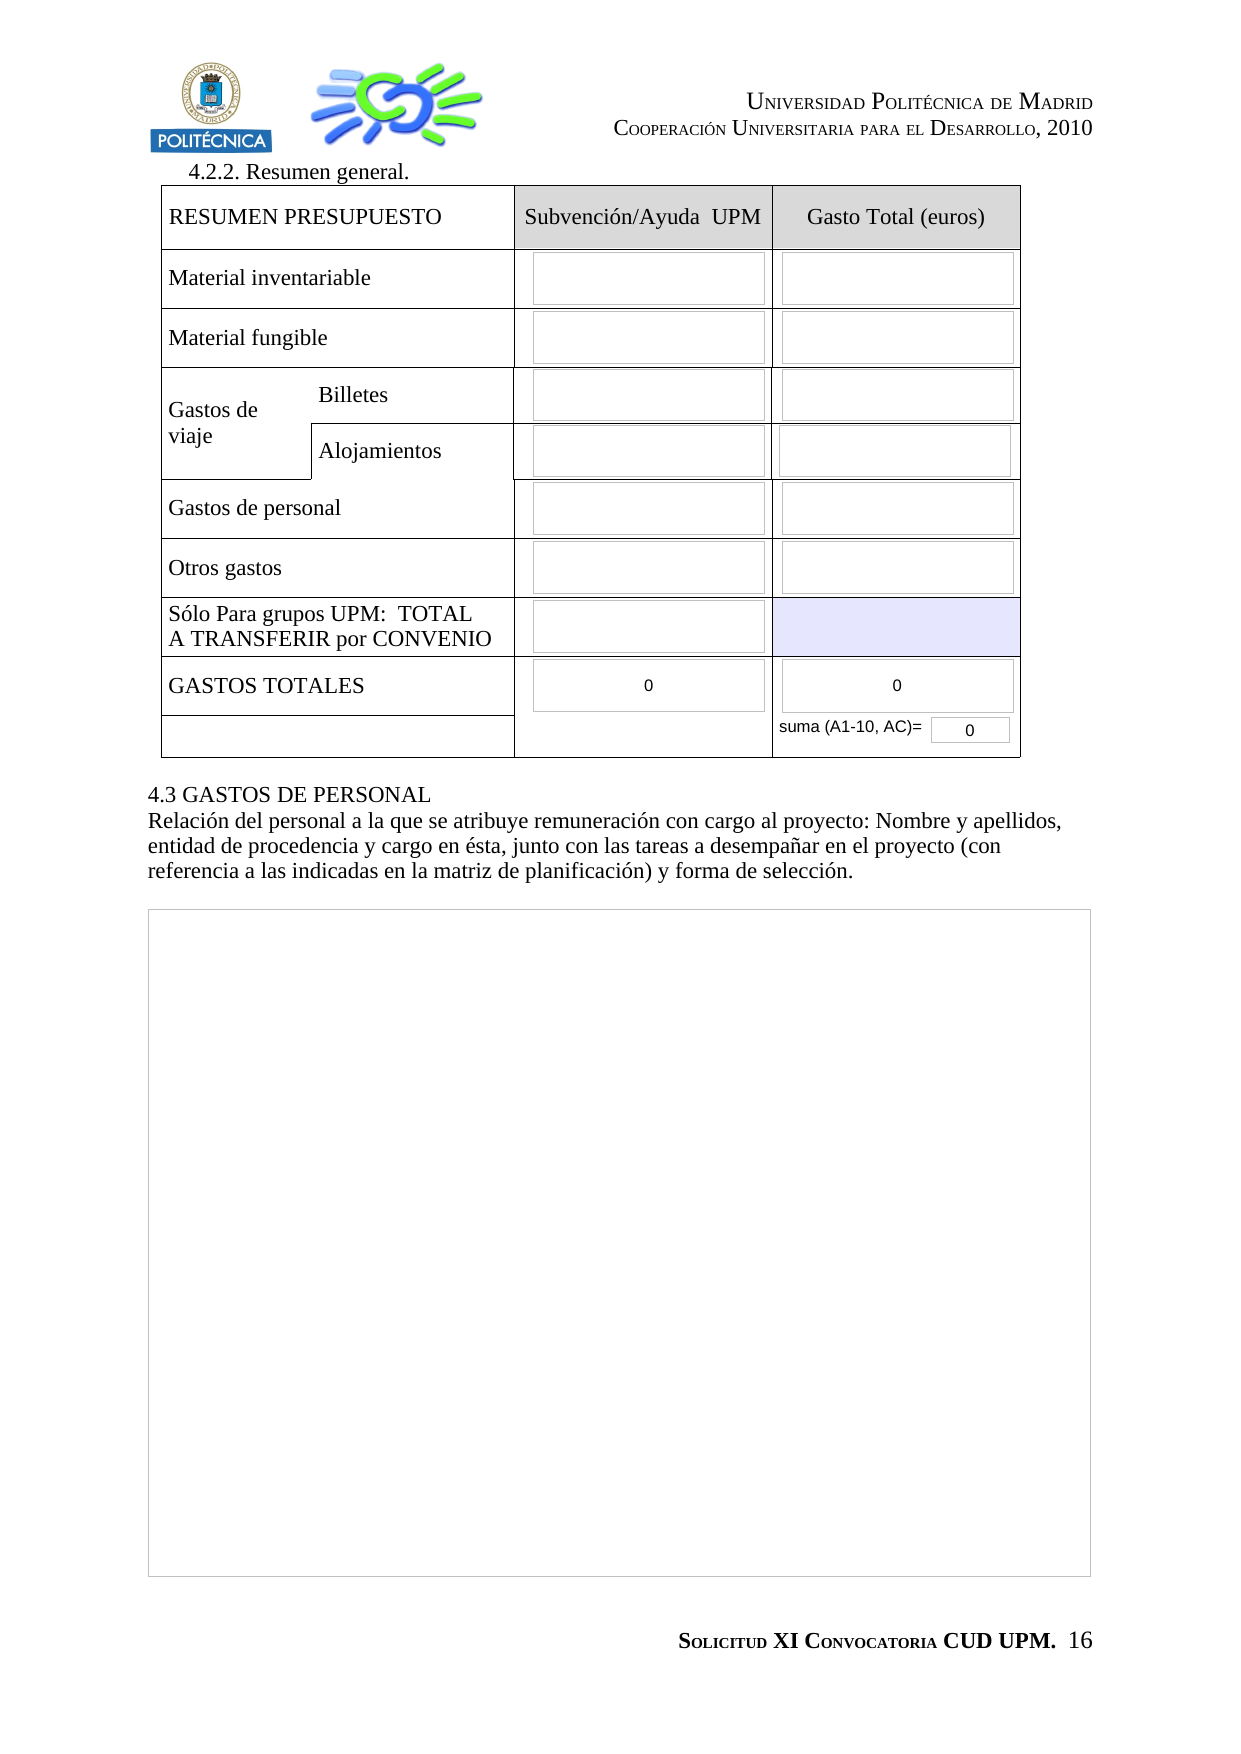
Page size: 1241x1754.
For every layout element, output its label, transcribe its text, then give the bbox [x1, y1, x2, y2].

table_cell [773, 309, 1020, 367]
table_header RESUMEN PRESUPUESTO [162, 186, 514, 248]
text 4.3 GASTOS DE PERSONAL [148, 782, 1039, 808]
table_cell [773, 598, 1020, 656]
table_cell [515, 657, 772, 715]
table_cell GASTOS TOTALES [162, 657, 514, 715]
table_cell Gastos de viaje [162, 368, 311, 478]
table_cell [773, 539, 1020, 597]
text Relación del personal a la que se atribuye remuneración con cargo al proyecto: Nombre y apellidos, entidad de procedencia y cargo en ésta, junto con las tareas a desempañar en el proyecto (con referencia a las indicadas en la matriz de planificación) y forma de selección. [148, 808, 1093, 884]
table_cell Sólo Para grupos UPM: TOTAL A TRANSFERIR por CONVENIO [162, 598, 514, 656]
table_header [514, 368, 771, 423]
table_cell [515, 250, 772, 308]
table_cell Material inventariable [162, 250, 514, 308]
table_cell Otros gastos [162, 539, 514, 597]
table_cell [515, 539, 772, 597]
table_cell [514, 424, 771, 478]
table_cell [773, 250, 1020, 308]
table_cell [162, 716, 514, 757]
table_cell [515, 309, 772, 367]
table_header [772, 368, 1020, 423]
table_cell [772, 424, 1020, 478]
table_cell [773, 657, 1020, 715]
picture [146, 57, 276, 158]
table_cell Alojamientos [312, 424, 513, 478]
text 4.2.2. Resumen general. [188, 159, 1039, 185]
table_header Gasto Total (euros) [773, 186, 1020, 248]
table_cell [773, 480, 1020, 538]
picture [308, 57, 484, 149]
table_cell [515, 480, 772, 538]
table_cell [515, 598, 772, 656]
table_cell [515, 715, 772, 757]
table_header Subvención/Ayuda UPM [515, 186, 772, 248]
table_cell Gastos de personal [162, 479, 514, 538]
table_cell Material fungible [162, 309, 514, 367]
table_header Billetes [311, 368, 513, 423]
table_cell suma (A1-10, AC)= [773, 715, 1020, 757]
